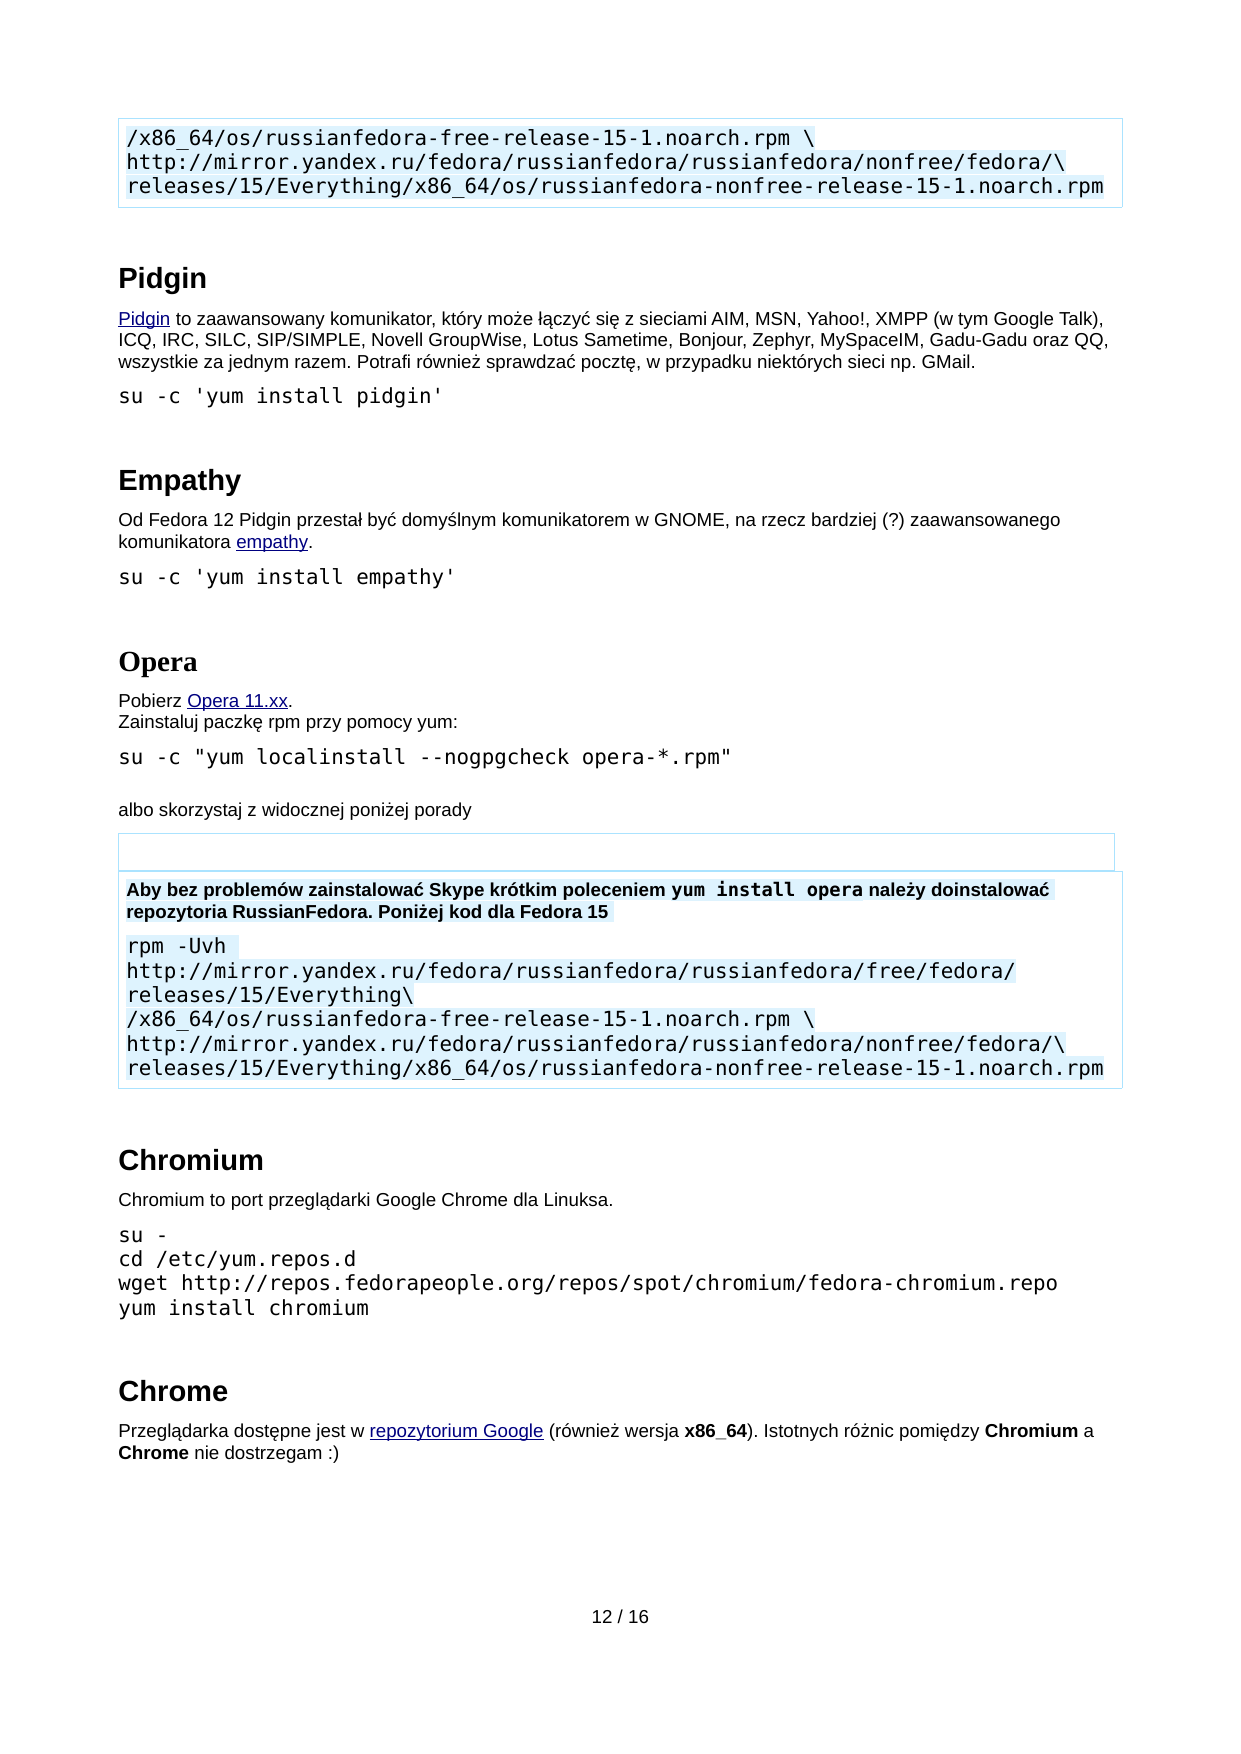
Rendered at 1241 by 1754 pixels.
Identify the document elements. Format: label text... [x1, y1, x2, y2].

text Aby bez problemów zainstalować Skype krótkim poleceniem yum install opera należy doinstalować repozytoria RussianFedora. Poniżej kod dla Fedora 15 [119, 872, 1122, 922]
text albo skorzystaj z widocznej poniżej porady [118, 799, 1122, 821]
text yum install chromium [118, 1296, 1122, 1320]
subtitle Opera [118, 644, 1122, 677]
text su -c 'yum install empathy' [118, 565, 1122, 589]
text Chromium to port przeglądarki Google Chrome dla Linuksa. [118, 1189, 1122, 1210]
text cd /etc/yum.repos.d [118, 1247, 1122, 1271]
text http://mirror.yandex.ru/fedora/russianfedora/russianfedora/nonfree/fedora/\ [119, 142, 1122, 167]
text Przeglądarka dostępne jest w repozytorium Google (również wersja x86_64). Istotnych różnic pomiędzy Chromium a Chrome nie dostrzegam :) [118, 1420, 1122, 1463]
subtitle Pidgin [118, 261, 1122, 295]
text wget http://repos.fedorapeople.org/repos/spot/chromium/fedora-chromium.repo [118, 1271, 1122, 1296]
text /x86_64/os/russianfedora-free-release-15-1.noarch.rpm \ [119, 119, 1122, 142]
subtitle Chromium [118, 1143, 1122, 1176]
text releases/15/Everything/x86_64/os/russianfedora-nonfree-release-15-1.noarch.rpm [119, 1048, 1122, 1088]
text su -c 'yum install pidgin' [118, 384, 1122, 409]
text releases/15/Everything/x86_64/os/russianfedora-nonfree-release-15-1.noarch.rpm [119, 167, 1122, 207]
text /x86_64/os/russianfedora-free-release-15-1.noarch.rpm \ [119, 999, 1122, 1024]
subtitle Empathy [118, 463, 1122, 497]
text rpm -Uvh http://mirror.yandex.ru/fedora/russianfedora/russianfedora/free/fedora/releases/15/Everything\ [119, 927, 1122, 999]
subtitle Chrome [118, 1374, 1122, 1408]
text Pidgin to zaawansowany komunikator, który może łączyć się z sieciami AIM, MSN, Yahoo!, XMPP (w tym Google Talk), ICQ, IRC, SILC, SIP/SIMPLE, Novell GroupWise, Lotus Sametime, Bonjour, Zephyr, MySpaceIM, Gadu-Gadu oraz QQ, wszystkie za jednym razem. Potrafi również sprawdzać pocztę, w przypadku niektórych sieci np. GMail. [118, 307, 1122, 372]
text http://mirror.yandex.ru/fedora/russianfedora/russianfedora/nonfree/fedora/\ [119, 1024, 1122, 1048]
text su - [118, 1223, 1122, 1247]
text Pobierz Opera 11.xx. Zainstaluj paczkę rpm przy pomocy yum: [118, 690, 1122, 733]
text Od Fedora 12 Pidgin przestał być domyślnym komunikatorem w GNOME, na rzecz bardziej (?) zaawansowanego komunikatora empathy. [118, 509, 1122, 552]
text su -c "yum localinstall --nogpgcheck opera-*.rpm" [118, 745, 1122, 769]
